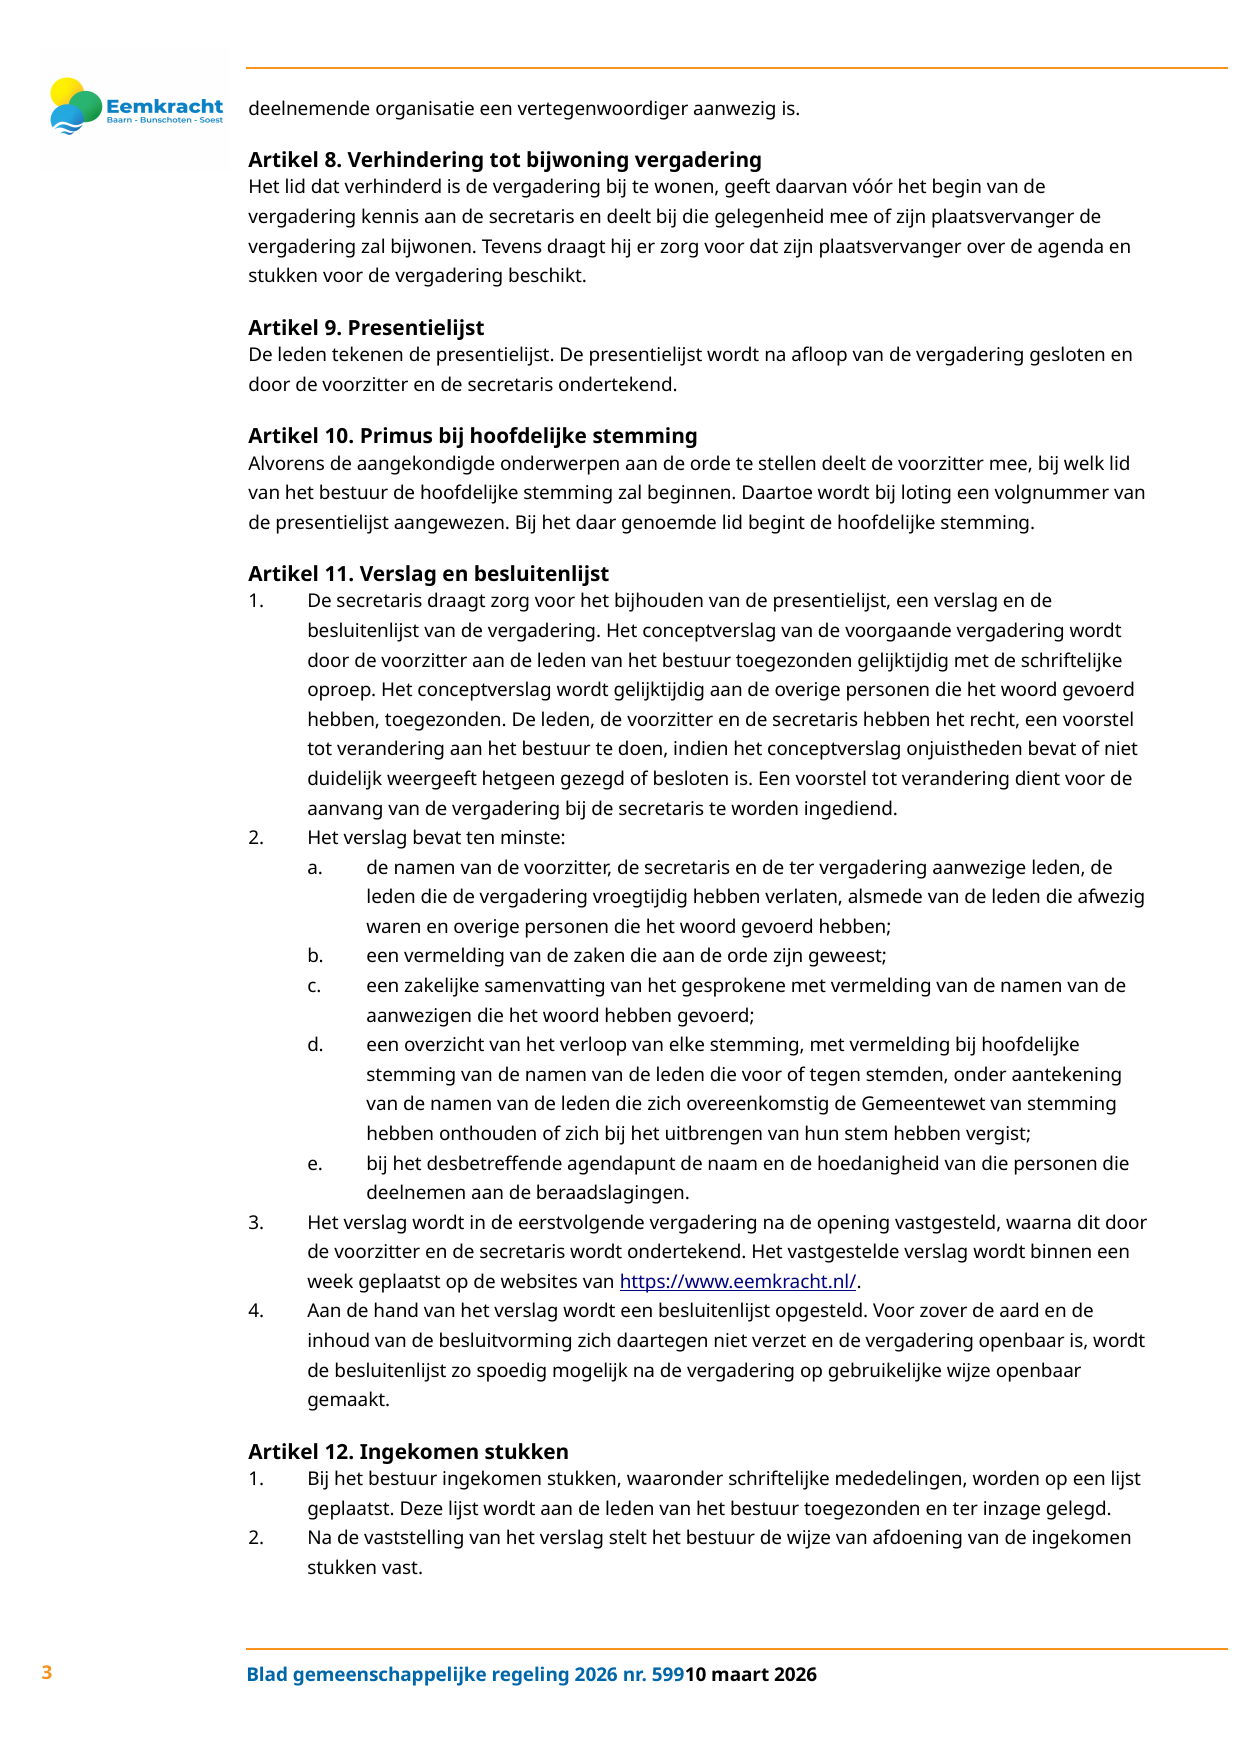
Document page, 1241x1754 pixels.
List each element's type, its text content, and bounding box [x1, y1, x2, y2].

list De secretaris draagt zorg voor het bijhouden van de presentielijst, een verslag en de besluitenlijst van de vergadering. Het conceptverslag van de voorgaande vergadering wordt door de voorzitter aan de leden van het bestuur toegezonden gelijktijdig met de schriftelijke oproep. Het conceptverslag wordt gelijktijdig aan de overige personen die het woord gevoerd hebben, toegezonden. De leden, de voorzitter en de secretaris hebben het recht, een voorstel tot verandering aan het bestuur te doen, indien het conceptverslag onjuistheden bevat of niet duidelijk weergeeft hetgeen gezegd of besloten is. Een voorstel tot verandering dient voor de aanvang van de vergadering bij de secretaris te worden ingediend. [248, 588, 1152, 821]
text Artikel 8. Verhindering tot bijwoning vergadering [248, 145, 1152, 174]
text Artikel 11. Verslag en besluitenlijst [248, 559, 1152, 588]
picture [41, 47, 231, 172]
list Het verslag wordt in de eerstvolgende vergadering na de opening vastgesteld, waarna dit door de voorzitter en de secretaris wordt ondertekend. Het vastgestelde verslag wordt binnen een week geplaatst op de websites van https://www.eemkracht.nl/. [248, 1209, 1152, 1294]
text Artikel 9. Presentielijst [248, 313, 1152, 341]
text Het lid dat verhinderd is de vergadering bij te wonen, geeft daarvan vóór het begin van de vergadering kennis aan de secretaris en deelt bij die gelegenheid mee of zijn plaatsvervanger de vergadering zal bijwonen. Tevens draagt hij er zorg voor dat zijn plaatsvervanger over de agenda en stukken voor de vergadering beschikt. [248, 174, 1152, 288]
list Aan de hand van het verslag wordt een besluitenlijst opgesteld. Voor zover de aard en de inhoud van de besluitvorming zich daartegen niet verzet en de vergadering openbaar is, wordt de besluitenlijst zo spoedig mogelijk na de vergadering op gebruikelijke wijze openbaar gemaakt. [248, 1298, 1152, 1412]
text Alvorens de aangekondigde onderwerpen aan de orde te stellen deelt de voorzitter mee, bij welk lid van het bestuur de hoofdelijke stemming zal beginnen. Daartoe wordt bij loting een volgnummer van de presentielijst aangewezen. Bij het daar genoemde lid begint de hoofdelijke stemming. [248, 450, 1152, 534]
list Na de vaststelling van het verslag stelt het bestuur de wijze van afdoening van de ingekomen stukken vast. [248, 1524, 1152, 1580]
text Artikel 10. Primus bij hoofdelijke stemming [248, 421, 1152, 450]
list Het verslag bevat ten minste: [248, 824, 1152, 850]
text deelnemende organisatie een vertegenwoordiger aanwezig is. [248, 95, 1152, 121]
text Artikel 12. Ingekomen stukken [248, 1437, 1152, 1465]
list de namen van de voorzitter, de secretaris en de ter vergadering aanwezige leden, de leden die de vergadering vroegtijdig hebben verlaten, alsmede van de leden die afwezig waren en overige personen die het woord gevoerd hebben; [307, 854, 1152, 939]
list een overzicht van het verloop van elke stemming, met vermelding bij hoofdelijke stemming van de namen van de leden die voor of tegen stemden, onder aantekening van de namen van de leden die zich overeenkomstig de Gemeentewet van stemming hebben onthouden of zich bij het uitbrengen van hun stem hebben vergist; [307, 1031, 1152, 1146]
list een zakelijke samenvatting van het gesprokene met vermelding van de namen van de aanwezigen die het woord hebben gevoerd; [307, 972, 1152, 1028]
list een vermelding van de zaken die aan de orde zijn geweest; [307, 943, 1152, 968]
text De leden tekenen de presentielijst. De presentielijst wordt na afloop van de vergadering gesloten en door de voorzitter en de secretaris ondertekend. [248, 341, 1152, 397]
list Bij het bestuur ingekomen stukken, waaronder schriftelijke mededelingen, worden op een lijst geplaatst. Deze lijst wordt aan de leden van het bestuur toegezonden en ter inzage gelegd. [248, 1465, 1152, 1521]
list bij het desbetreffende agendapunt de naam en de hoedanigheid van die personen die deelnemen aan de beraadslagingen. [307, 1150, 1152, 1205]
